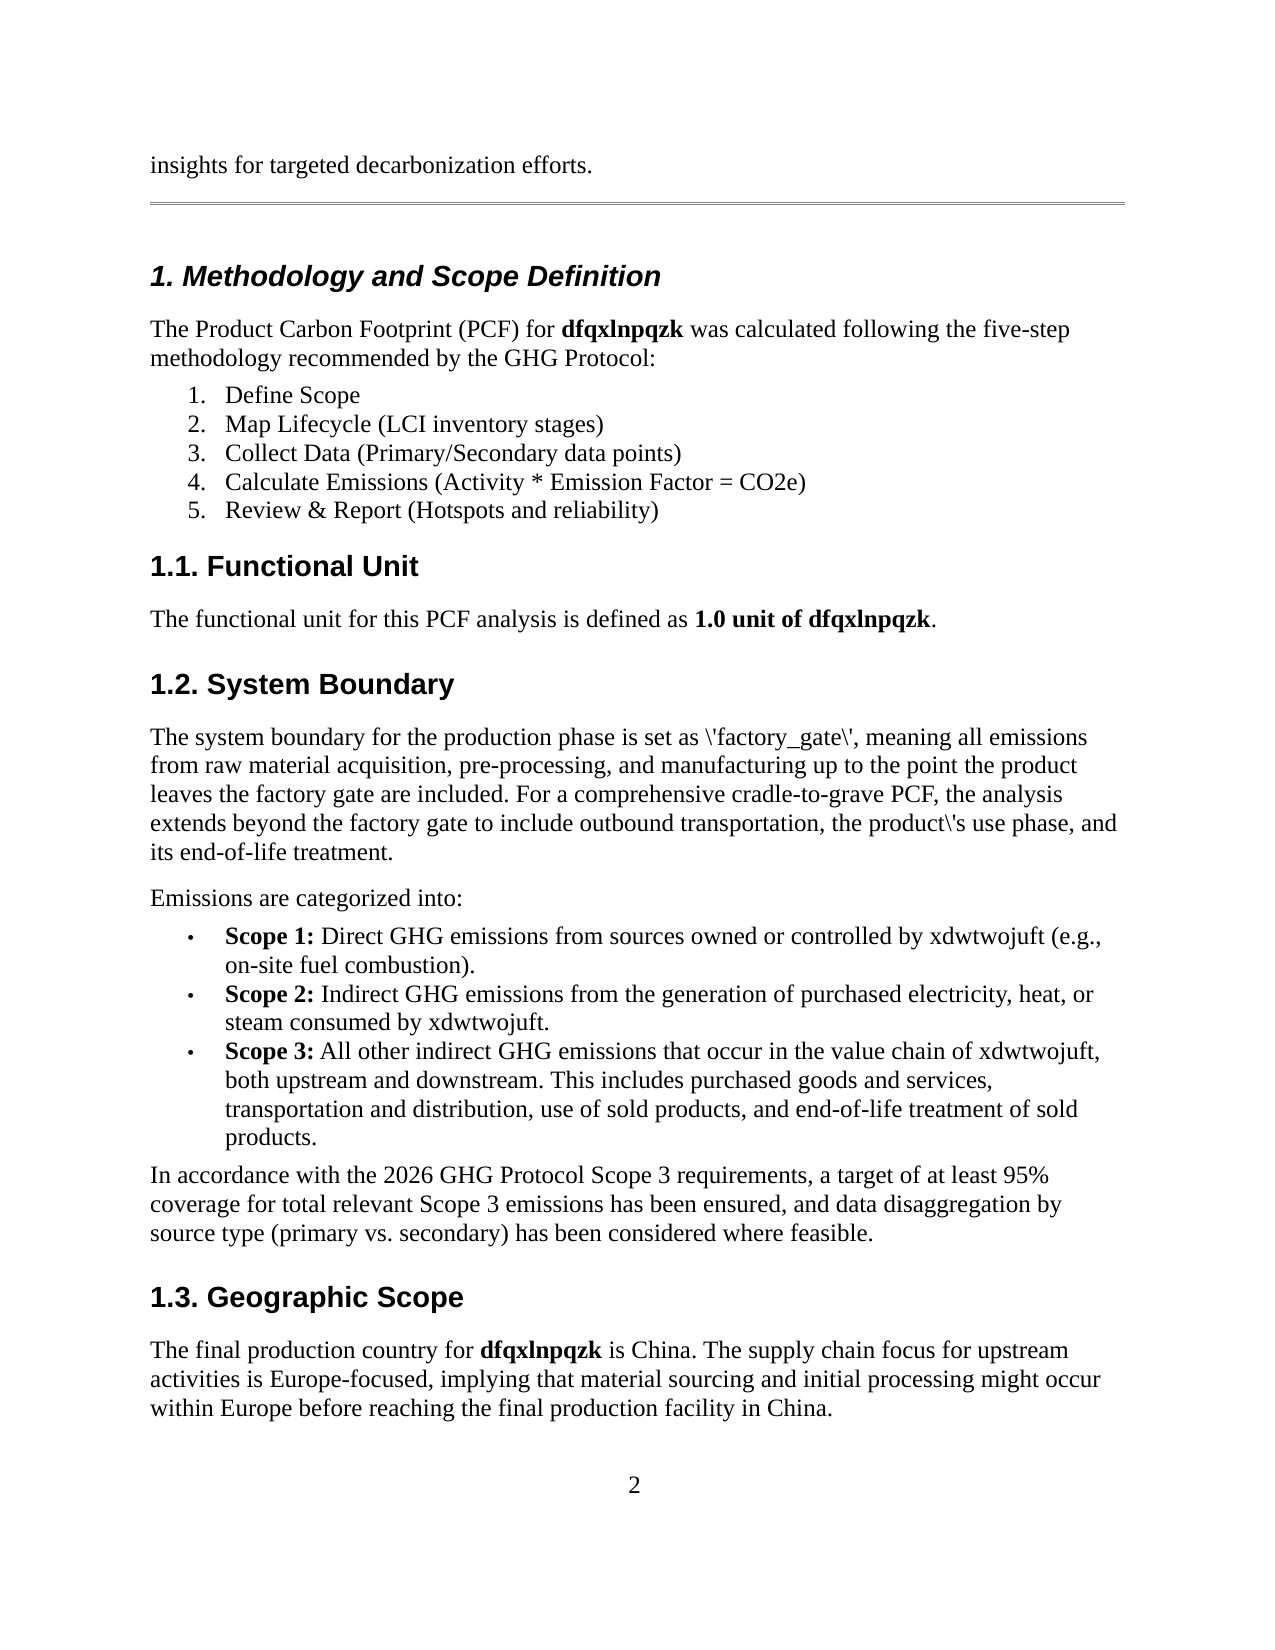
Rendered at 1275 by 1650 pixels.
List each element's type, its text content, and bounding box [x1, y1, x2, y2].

list Map Lifecycle (LCI inventory stages) [187, 409, 1125, 438]
list Define Scope [187, 380, 1125, 409]
list Scope 1: Direct GHG emissions from sources owned or controlled by xdwtwojuft (e.g., on-site fuel combustion). [187, 921, 1125, 979]
text The Product Carbon Footprint (PCF) for dfqxlnpqzk was calculated following the five-step methodology recommended by the GHG Protocol: [150, 314, 1125, 371]
list Review & Report (Hotspots and reliability) [187, 495, 1125, 524]
list Scope 3: All other indirect GHG emissions that occur in the value chain of xdwtwojuft, both upstream and downstream. This includes purchased goods and services, transportation and distribution, use of sold products, and end-of-life treatment of sold products. [187, 1036, 1125, 1151]
text Emissions are categorized into: [150, 883, 1125, 912]
text In accordance with the 2026 GHG Protocol Scope 3 requirements, a target of at least 95% coverage for total relevant Scope 3 emissions has been ensured, and data disaggregation by source type (primary vs. secondary) has been considered where feasible. [150, 1160, 1125, 1246]
subtitle 1.3. Geographic Scope [150, 1280, 1125, 1314]
list Calculate Emissions (Activity * Emission Factor = CO2e) [187, 467, 1125, 495]
text The system boundary for the production phase is set as \'factory_gate\', meaning all emissions from raw material acquisition, pre-processing, and manufacturing up to the point the product leaves the factory gate are included. For a comprehensive cradle-to-grave PCF, the analysis extends beyond the factory gate to include outbound transportation, the product\'s use phase, and its end-of-life treatment. [150, 722, 1125, 866]
text insights for targeted decarbonization efforts. [150, 150, 1125, 179]
list Scope 2: Indirect GHG emissions from the generation of purchased electricity, heat, or steam consumed by xdwtwojuft. [187, 979, 1125, 1036]
subtitle 1. Methodology and Scope Definition [150, 259, 1125, 292]
list Collect Data (Primary/Secondary data points) [187, 438, 1125, 467]
text The functional unit for this PCF analysis is defined as 1.0 unit of dfqxlnpqzk. [150, 604, 1125, 633]
subtitle 1.2. System Boundary [150, 667, 1125, 700]
text The final production country for dfqxlnpqzk is China. The supply chain focus for upstream activities is Europe-focused, implying that material sourcing and initial processing might occur within Europe before reaching the final production facility in China. [150, 1335, 1125, 1422]
subtitle 1.1. Functional Unit [150, 549, 1125, 583]
